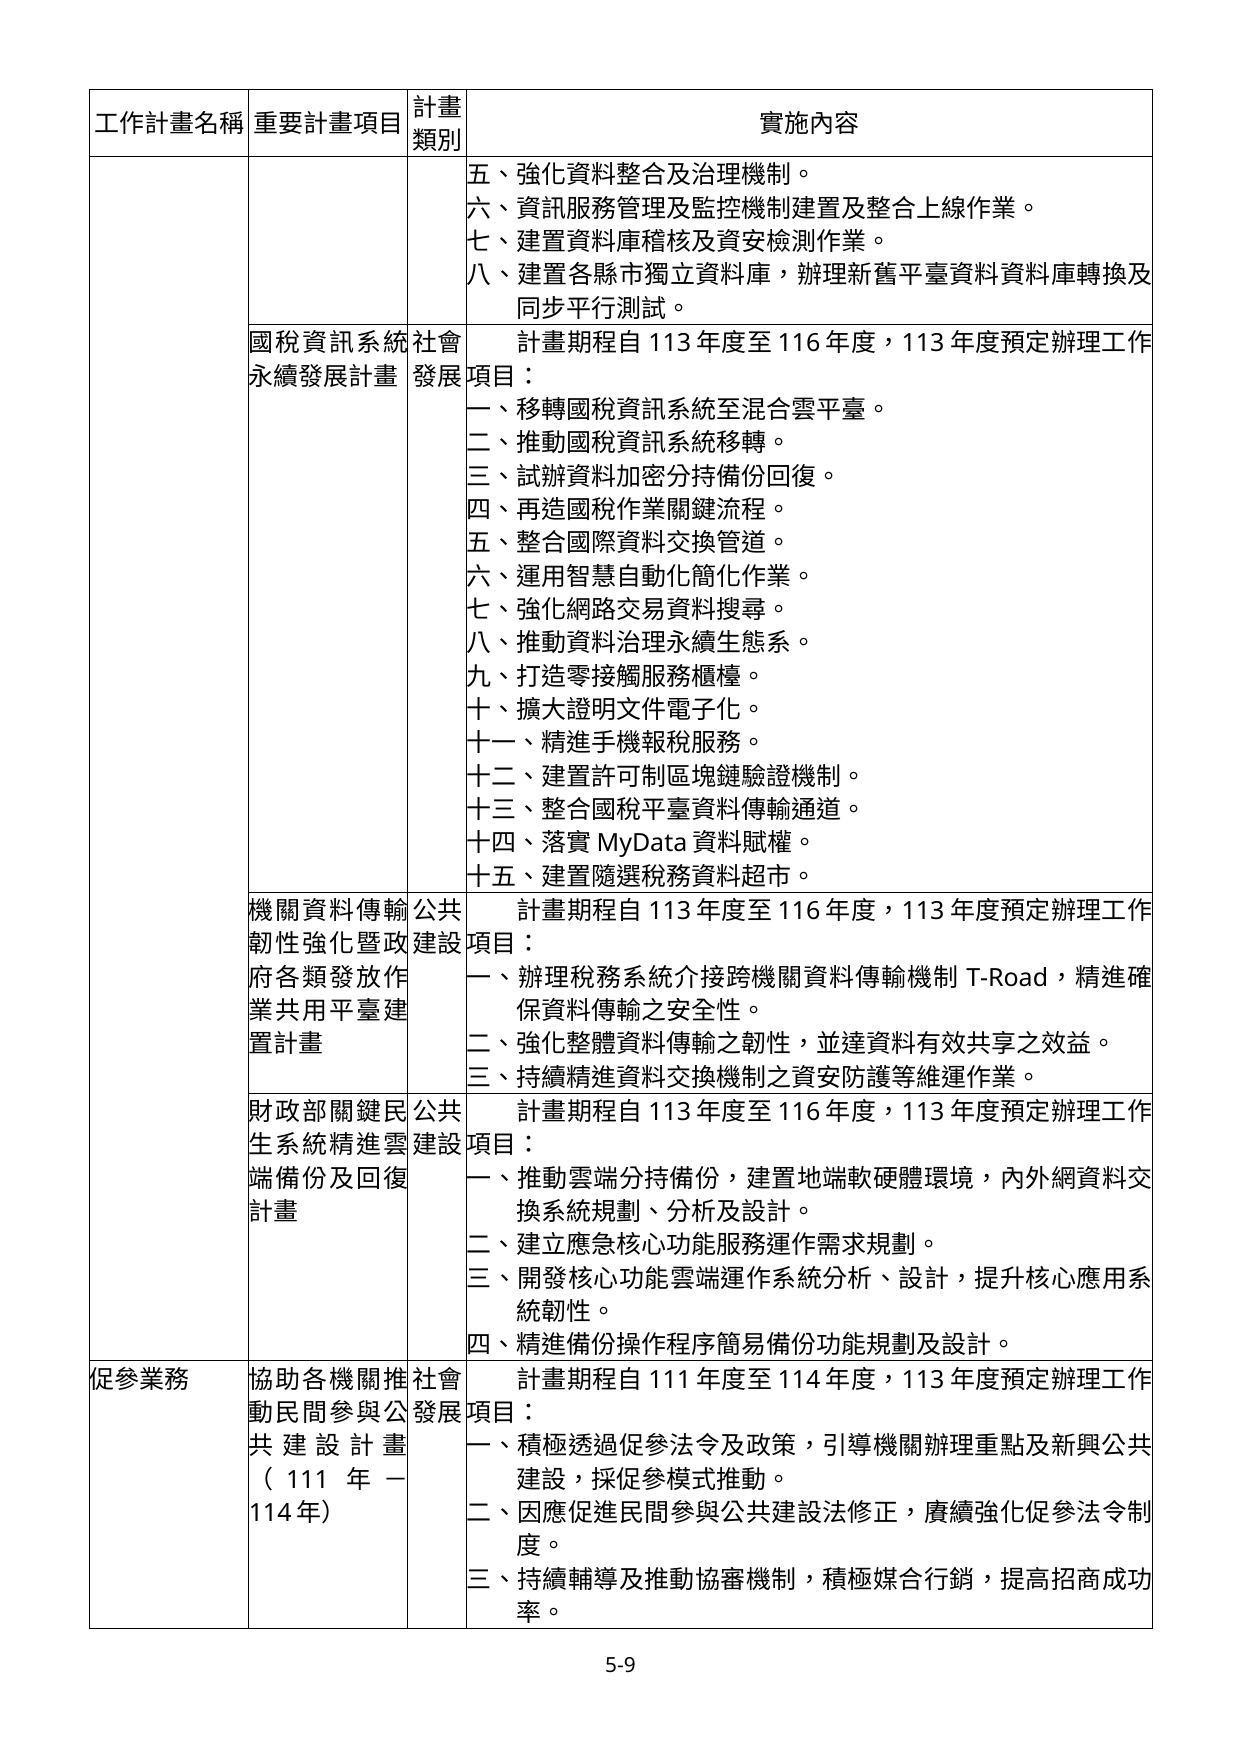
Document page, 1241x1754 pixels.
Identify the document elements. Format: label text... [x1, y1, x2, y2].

table_header 計畫類別 [408, 90, 466, 156]
table_cell 財政部關鍵民生系統精進雲端備份及回復計畫 [249, 1094, 407, 1360]
table_cell 計畫期程自111年度至114年度，113年度預定辦理工作項目： 一、積極透過促參法令及政策，引導機關辦理重點及新興公共建設，採促參模式推動。 二、因應促進民間參與公共建設法修正，賡續強化促參法令制度。 三、持續輔導及推動協審機制，積極媒合行銷，提高招商成功率。 [467, 1361, 1152, 1628]
table_cell [249, 157, 407, 324]
table_cell 促參業務 [90, 1361, 248, 1628]
table_header 重要計畫項目 [249, 90, 407, 156]
table_cell 協助各機關推動民間參與公共建設計畫（111年－114年） [249, 1361, 407, 1628]
table_cell [408, 157, 466, 324]
table_cell 計畫期程自113年度至116年度，113年度預定辦理工作項目： 一、移轉國稅資訊系統至混合雲平臺。 二、推動國稅資訊系統移轉。 三、試辦資料加密分持備份回復。 四、再造國稅作業關鍵流程。 五、整合國際資料交換管道。 六、運用智慧自動化簡化作業。 七、強化網路交易資料搜尋。 八、推動資料治理永續生態系。 九、打造零接觸服務櫃檯。 十、擴大證明文件電子化。 十一、精進手機報稅服務。 十二、建置許可制區塊鏈驗證機制。 十三、整合國稅平臺資料傳輸通道。 十四、落實MyData資料賦權。 十五、建置隨選稅務資料超市。 [467, 325, 1152, 892]
table_cell 計畫期程自113年度至116年度，113年度預定辦理工作項目： 一、辦理稅務系統介接跨機關資料傳輸機制T-Road，精進確保資料傳輸之安全性。 二、強化整體資料傳輸之韌性，並達資料有效共享之效益。 三、持續精進資料交換機制之資安防護等維運作業。 [467, 893, 1152, 1093]
table_header 工作計畫名稱 [90, 90, 248, 156]
table_cell 社會發展 [408, 325, 466, 892]
table_cell 公共建設 [408, 1094, 466, 1360]
table_cell 社會發展 [408, 1361, 466, 1628]
table_cell 機關資料傳輸韌性強化暨政府各類發放作業共用平臺建置計畫 [249, 893, 407, 1093]
table_cell 五、強化資料整合及治理機制。 六、資訊服務管理及監控機制建置及整合上線作業。 七、建置資料庫稽核及資安檢測作業。 八、建置各縣市獨立資料庫，辦理新舊平臺資料資料庫轉換及同步平行測試。 [467, 157, 1152, 324]
table_cell 國稅資訊系統永續發展計畫 [249, 325, 407, 892]
table_header 實施內容 [467, 90, 1152, 156]
table_cell 計畫期程自113年度至116年度，113年度預定辦理工作項目： 一、推動雲端分持備份，建置地端軟硬體環境，內外網資料交換系統規劃、分析及設計。 二、建立應急核心功能服務運作需求規劃。 三、開發核心功能雲端運作系統分析、設計，提升核心應用系統韌性。 四、精進備份操作程序簡易備份功能規劃及設計。 [467, 1094, 1152, 1360]
table_cell 公共建設 [408, 893, 466, 1093]
